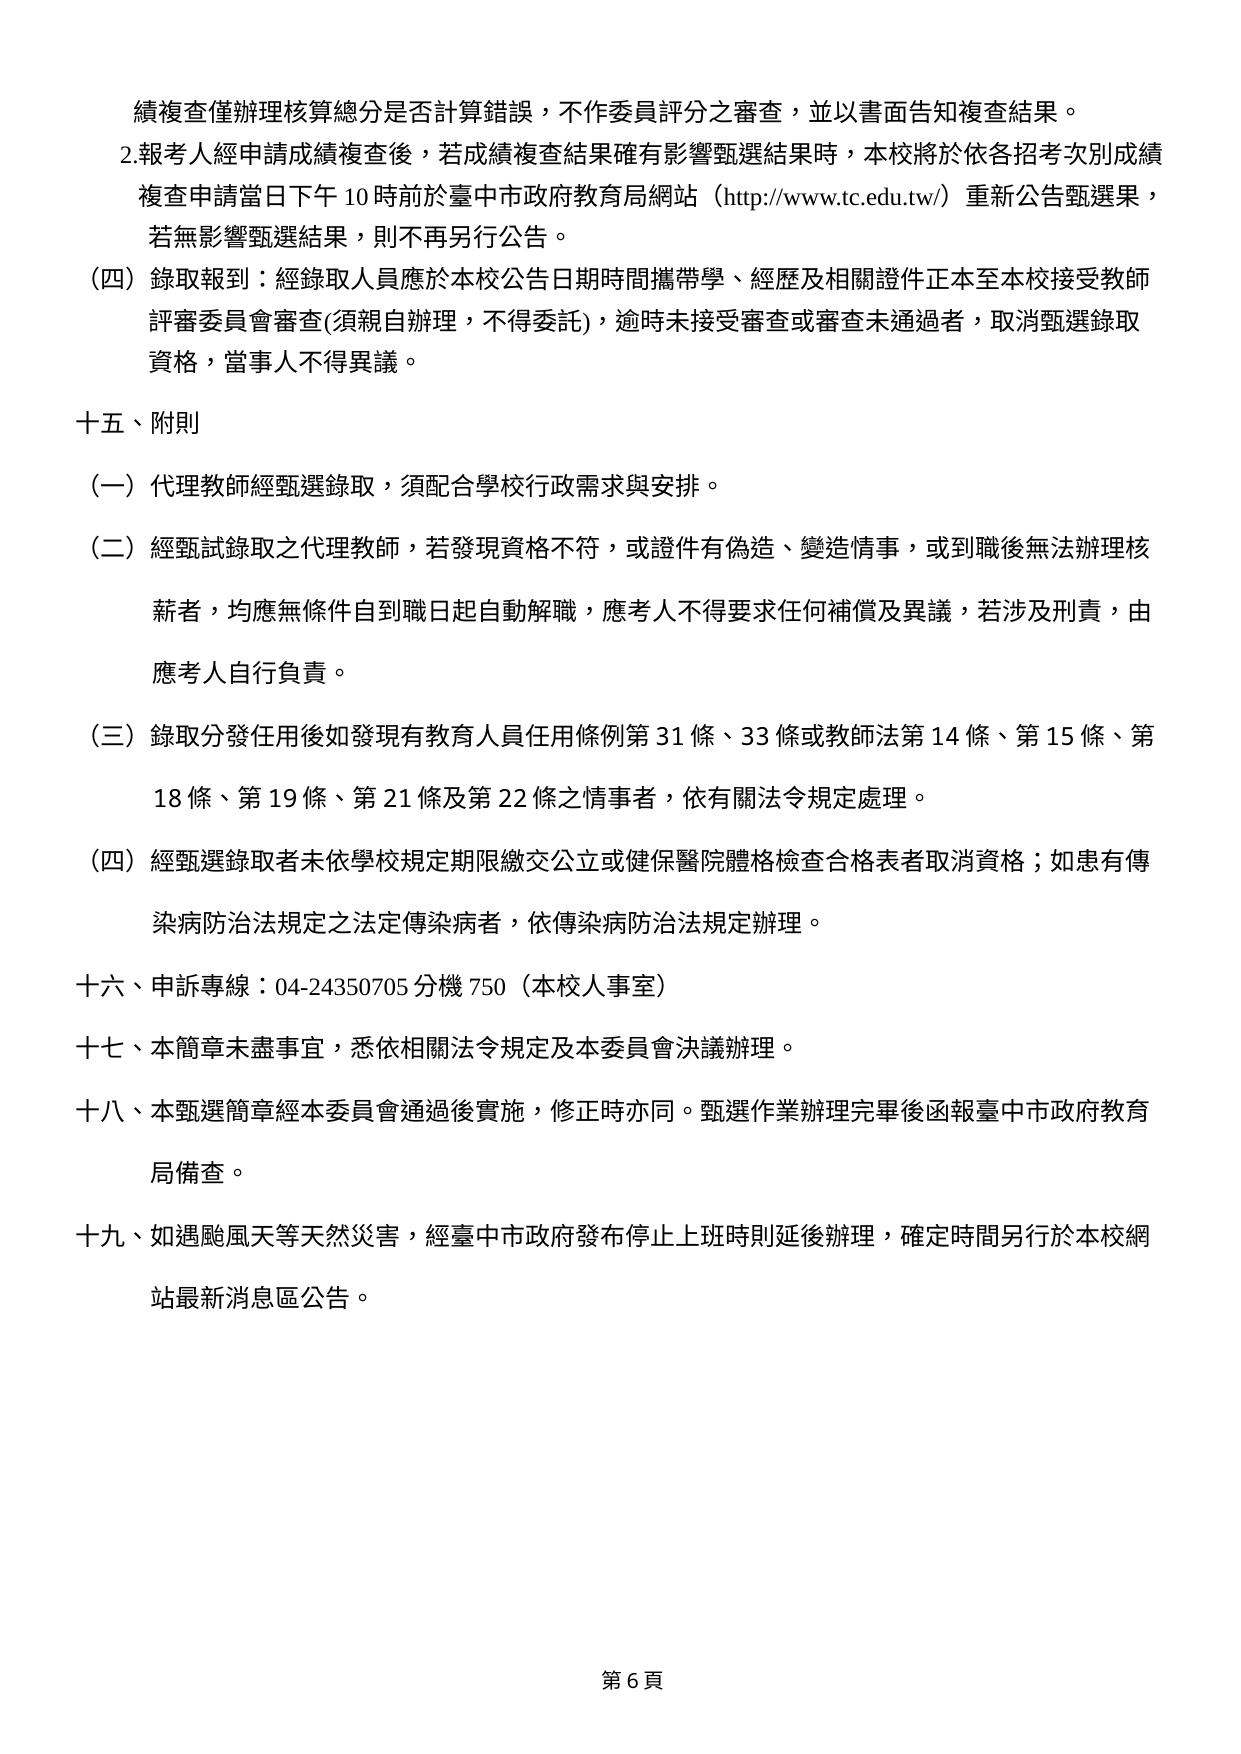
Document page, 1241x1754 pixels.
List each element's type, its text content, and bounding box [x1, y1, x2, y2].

text 十六、申訴專線：04-24350705分機750（本校人事室） [75, 943, 1165, 1005]
text （三）錄取分發任用後如發現有教育人員任用條例第31條、33條或教師法第14條、第15條、第18條、第19條、第21條及第22條之情事者，依有關法令規定處理。 [75, 693, 1165, 818]
text 2.報考人經申請成績複查後，若成績複查結果確有影響甄選結果時，本校將於依各招考次別成績 [119, 130, 1165, 172]
text 績複查僅辦理核算總分是否計算錯誤，不作委員評分之審查，並以書面告知複查結果。 [119, 88, 1165, 130]
text （四）經甄選錄取者未依學校規定期限繳交公立或健保醫院體格檢查合格表者取消資格；如患有傳染病防治法規定之法定傳染病者，依傳染病防治法規定辦理。 [75, 818, 1165, 943]
text 十五、附則 [75, 380, 1165, 443]
text （四）錄取報到：經錄取人員應於本校公告日期時間攜帶學、經歷及相關證件正本至本校接受教師評審委員會審查(須親自辦理，不得委託)，逾時未接受審查或審查未通過者，取消甄選錄取資格，當事人不得異議。 [75, 255, 1165, 380]
text （一）代理教師經甄選錄取，須配合學校行政需求與安排。 [75, 443, 1165, 505]
text （二）經甄試錄取之代理教師，若發現資格不符，或證件有偽造、變造情事，或到職後無法辦理核薪者，均應無條件自到職日起自動解職，應考人不得要求任何補償及異議，若涉及刑責，由應考人自行負責。 [75, 505, 1165, 693]
text 十九、如遇颱風天等天然災害，經臺中市政府發布停止上班時則延後辦理，確定時間另行於本校網站最新消息區公告。 [75, 1193, 1165, 1318]
text 十八、本甄選簡章經本委員會通過後實施，修正時亦同。甄選作業辦理完畢後函報臺中市政府教育局備查。 [75, 1068, 1165, 1193]
text 複查申請當日下午10時前於臺中市政府教育局網站（http://www.tc.edu.tw/）重新公告甄選果，若無影響甄選結果，則不再另行公告。 [119, 172, 1165, 255]
text 十七、本簡章未盡事宜，悉依相關法令規定及本委員會決議辦理。 [75, 1005, 1165, 1068]
